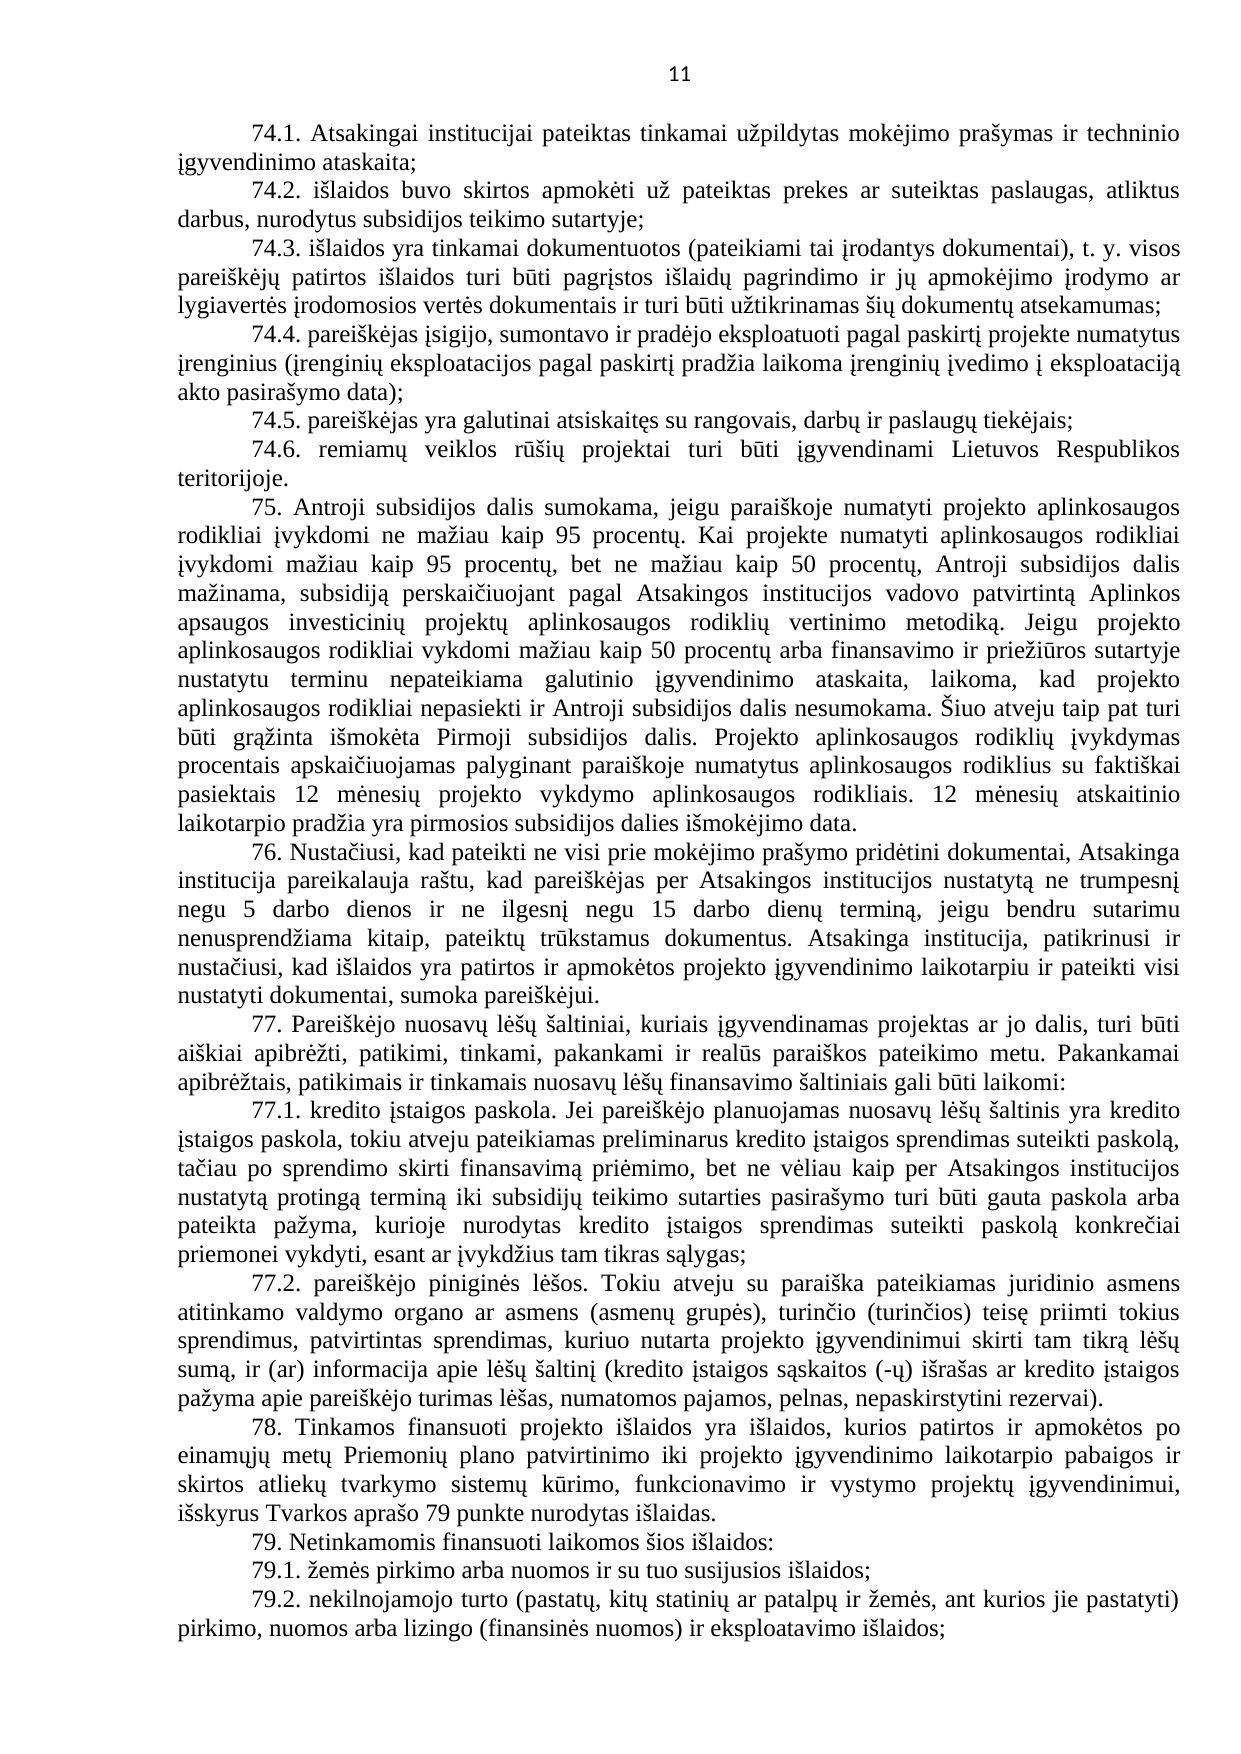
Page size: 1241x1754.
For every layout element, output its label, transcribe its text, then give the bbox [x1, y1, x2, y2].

text 77.1. kredito įstaigos paskola. Jei pareiškėjo planuojamas nuosavų lėšų šaltinis yra kredito įstaigos paskola, tokiu atveju pateikiamas preliminarus kredito įstaigos sprendimas suteikti paskolą, tačiau po sprendimo skirti finansavimą priėmimo, bet ne vėliau kaip per Atsakingos institucijos nustatytą protingą terminą iki subsidijų teikimo sutarties pasirašymo turi būti gauta paskola arba pateikta pažyma, kurioje nurodytas kredito įstaigos sprendimas suteikti paskolą konkrečiai priemonei vykdyti, esant ar įvykdžius tam tikras sąlygas; [177, 1096, 1181, 1268]
text 74.2. išlaidos buvo skirtos apmokėti už pateiktas prekes ar suteiktas paslaugas, atliktus darbus, nurodytus subsidijos teikimo sutartyje; [177, 176, 1181, 233]
text 74.5. pareiškėjas yra galutinai atsiskaitęs su rangovais, darbų ir paslaugų tiekėjais; [177, 406, 1181, 434]
text 77.2. pareiškėjo piniginės lėšos. Tokiu atveju su paraiška pateikiamas juridinio asmens atitinkamo valdymo organo ar asmens (asmenų grupės), turinčio (turinčios) teisę priimti tokius sprendimus, patvirtintas sprendimas, kuriuo nutarta projekto įgyvendinimui skirti tam tikrą lėšų sumą, ir (ar) informacija apie lėšų šaltinį (kredito įstaigos sąskaitos (-ų) išrašas ar kredito įstaigos pažyma apie pareiškėjo turimas lėšas, numatomos pajamos, pelnas, nepaskirstytini rezervai). [177, 1268, 1181, 1412]
text 74.1. Atsakingai institucijai pateiktas tinkamai užpildytas mokėjimo prašymas ir techninio įgyvendinimo ataskaita; [177, 118, 1181, 176]
text 79.2. nekilnojamojo turto (pastatų, kitų statinių ar patalpų ir žemės, ant kurios jie pastatyti) pirkimo, nuomos arba lizingo (finansinės nuomos) ir eksploatavimo išlaidos; [177, 1584, 1181, 1642]
text 79. Netinkamomis finansuoti laikomos šios išlaidos: [177, 1527, 1181, 1556]
text 79.1. žemės pirkimo arba nuomos ir su tuo susijusios išlaidos; [177, 1556, 1181, 1584]
text 76. Nustačiusi, kad pateikti ne visi prie mokėjimo prašymo pridėtini dokumentai, Atsakinga institucija pareikalauja raštu, kad pareiškėjas per Atsakingos institucijos nustatytą ne trumpesnį negu 5 darbo dienos ir ne ilgesnį negu 15 darbo dienų terminą, jeigu bendru sutarimu nenusprendžiama kitaip, pateiktų trūkstamus dokumentus. Atsakinga institucija, patikrinusi ir nustačiusi, kad išlaidos yra patirtos ir apmokėtos projekto įgyvendinimo laikotarpiu ir pateikti visi nustatyti dokumentai, sumoka pareiškėjui. [177, 837, 1181, 1009]
text 78. Tinkamos finansuoti projekto išlaidos yra išlaidos, kurios patirtos ir apmokėtos po einamųjų metų Priemonių plano patvirtinimo iki projekto įgyvendinimo laikotarpio pabaigos ir skirtos atliekų tvarkymo sistemų kūrimo, funkcionavimo ir vystymo projektų įgyvendinimui, išskyrus Tvarkos aprašo 79 punkte nurodytas išlaidas. [177, 1412, 1181, 1527]
text 77. Pareiškėjo nuosavų lėšų šaltiniai, kuriais įgyvendinamas projektas ar jo dalis, turi būti aiškiai apibrėžti, patikimi, tinkami, pakankami ir realūs paraiškos pateikimo metu. Pakankamai apibrėžtais, patikimais ir tinkamais nuosavų lėšų finansavimo šaltiniais gali būti laikomi: [177, 1009, 1181, 1096]
text 75. Antroji subsidijos dalis sumokama, jeigu paraiškoje numatyti projekto aplinkosaugos rodikliai įvykdomi ne mažiau kaip 95 procentų. Kai projekte numatyti aplinkosaugos rodikliai įvykdomi mažiau kaip 95 procentų, bet ne mažiau kaip 50 procentų, Antroji subsidijos dalis mažinama, subsidiją perskaičiuojant pagal Atsakingos institucijos vadovo patvirtintą Aplinkos apsaugos investicinių projektų aplinkosaugos rodiklių vertinimo metodiką. Jeigu projekto aplinkosaugos rodikliai vykdomi mažiau kaip 50 procentų arba finansavimo ir priežiūros sutartyje nustatytu terminu nepateikiama galutinio įgyvendinimo ataskaita, laikoma, kad projekto aplinkosaugos rodikliai nepasiekti ir Antroji subsidijos dalis nesumokama. Šiuo atveju taip pat turi būti grąžinta išmokėta Pirmoji subsidijos dalis. Projekto aplinkosaugos rodiklių įvykdymas procentais apskaičiuojamas palyginant paraiškoje numatytus aplinkosaugos rodiklius su faktiškai pasiektais 12 mėnesių projekto vykdymo aplinkosaugos rodikliais. 12 mėnesių atskaitinio laikotarpio pradžia yra pirmosios subsidijos dalies išmokėjimo data. [177, 492, 1181, 837]
text 74.4. pareiškėjas įsigijo, sumontavo ir pradėjo eksploatuoti pagal paskirtį projekte numatytus įrenginius (įrenginių eksploatacijos pagal paskirtį pradžia laikoma įrenginių įvedimo į eksploataciją akto pasirašymo data); [177, 319, 1181, 406]
text 74.3. išlaidos yra tinkamai dokumentuotos (pateikiami tai įrodantys dokumentai), t. y. visos pareiškėjų patirtos išlaidos turi būti pagrįstos išlaidų pagrindimo ir jų apmokėjimo įrodymo ar lygiavertės įrodomosios vertės dokumentais ir turi būti užtikrinamas šių dokumentų atsekamumas; [177, 233, 1181, 319]
text 74.6. remiamų veiklos rūšių projektai turi būti įgyvendinami Lietuvos Respublikos teritorijoje. [177, 434, 1181, 492]
